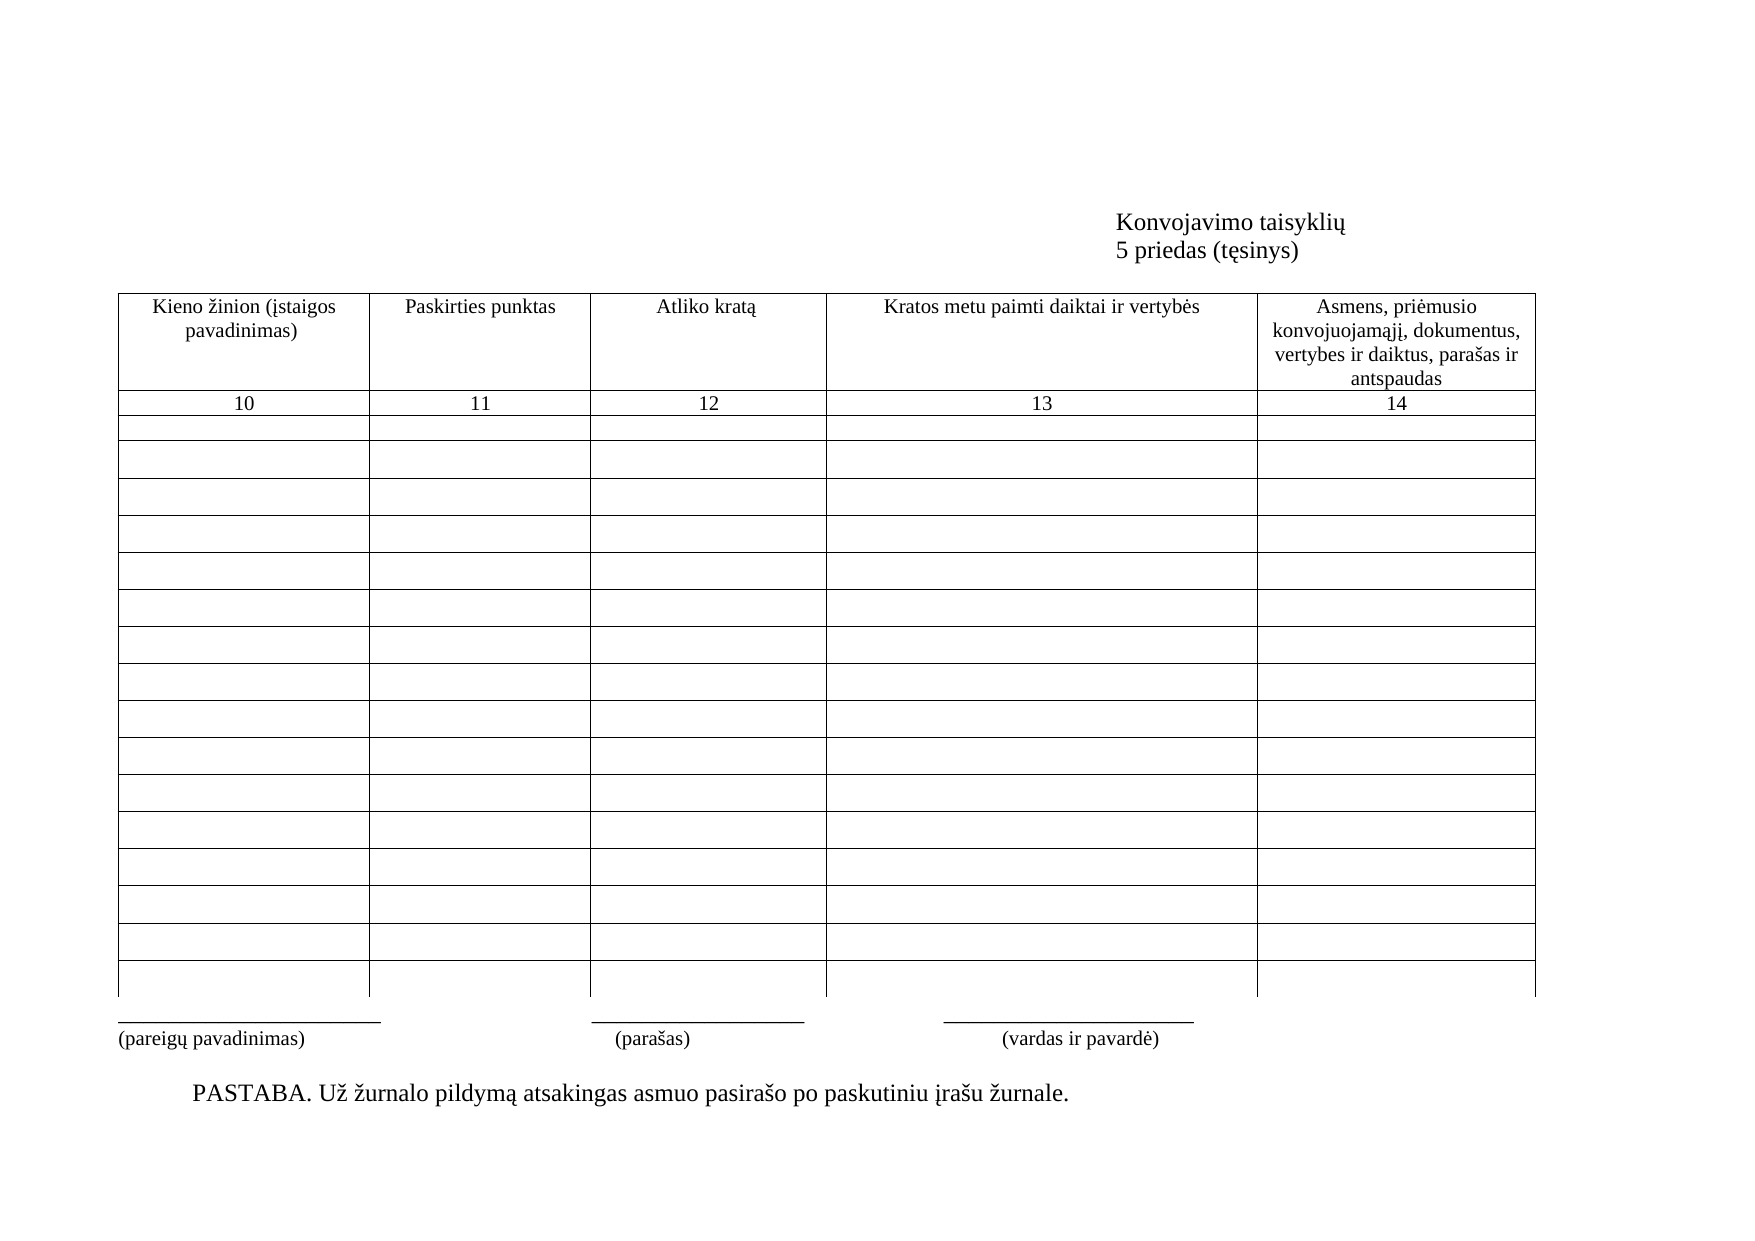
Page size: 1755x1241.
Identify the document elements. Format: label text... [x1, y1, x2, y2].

table_cell [1258, 627, 1535, 663]
table_cell [591, 590, 826, 626]
table_cell [370, 812, 590, 848]
table_cell [1258, 664, 1535, 700]
table_cell [119, 886, 369, 922]
table_header Asmens, priėmusio konvojuojamąjį, dokumentus, vertybes ir daiktus, parašas ir antspaudas [1258, 294, 1535, 390]
table_cell 10 [119, 391, 369, 415]
table_cell [591, 775, 826, 811]
table_cell [827, 441, 1257, 477]
table_cell [1258, 701, 1535, 737]
table_cell [591, 516, 826, 552]
table_cell [119, 479, 369, 514]
table_cell [119, 961, 369, 997]
table_cell [1258, 479, 1535, 514]
table_cell [370, 701, 590, 737]
table_cell [591, 553, 826, 589]
table_cell [1258, 416, 1535, 440]
table_cell [1258, 849, 1535, 885]
table_cell [827, 849, 1257, 885]
table_cell [1258, 775, 1535, 811]
table_cell [370, 441, 590, 477]
text 5 priedas (tęsinys) [118, 235, 1636, 264]
table_cell [1258, 924, 1535, 959]
table_cell 11 [370, 391, 590, 415]
table_cell [119, 553, 369, 589]
table_cell [1258, 886, 1535, 922]
table_cell [591, 886, 826, 922]
table_cell [591, 416, 826, 440]
table_cell [370, 849, 590, 885]
table_cell [119, 775, 369, 811]
table_cell [827, 775, 1257, 811]
table_cell [827, 961, 1257, 997]
table_cell [591, 664, 826, 700]
table_cell [827, 416, 1257, 440]
table_cell [1258, 812, 1535, 848]
table_cell [591, 627, 826, 663]
table_cell [1258, 553, 1535, 589]
table_cell [1258, 961, 1535, 997]
table_cell [119, 441, 369, 477]
table_cell [591, 812, 826, 848]
text PASTABA. Už žurnalo pildymą atsakingas asmuo pasirašo po paskutiniu įrašu žurnale. [118, 1078, 1636, 1107]
table_cell [1258, 516, 1535, 552]
table_cell [1258, 441, 1535, 477]
table_cell [119, 516, 369, 552]
text (pareigų pavadinimas) (parašas) (vardas ir pavardė) [118, 1025, 1636, 1049]
table_cell [370, 416, 590, 440]
table_cell [827, 886, 1257, 922]
table_cell [119, 812, 369, 848]
table_cell [591, 849, 826, 885]
table_cell 14 [1258, 391, 1535, 415]
table_cell [591, 701, 826, 737]
table_header Kieno žinion (įstaigos pavadinimas) [119, 294, 369, 390]
table_cell [827, 664, 1257, 700]
table_cell [370, 553, 590, 589]
table_cell [827, 924, 1257, 959]
table_cell [827, 553, 1257, 589]
table_cell [370, 590, 590, 626]
table_header Kratos metu paimti daiktai ir vertybės [827, 294, 1257, 390]
table_cell [1258, 590, 1535, 626]
table_cell [119, 664, 369, 700]
table_cell [370, 961, 590, 997]
table_cell [827, 479, 1257, 514]
table_cell [591, 441, 826, 477]
table_cell [370, 479, 590, 514]
text Konvojavimo taisyklių [118, 207, 1636, 235]
table_cell [370, 664, 590, 700]
table_cell 13 [827, 391, 1257, 415]
text _____________________ _________________ ____________________ [118, 997, 1636, 1025]
table_header Paskirties punktas [370, 294, 590, 390]
table_cell [827, 738, 1257, 774]
table_cell [827, 627, 1257, 663]
table_cell [119, 849, 369, 885]
table_cell [119, 924, 369, 959]
table_cell [1258, 738, 1535, 774]
table_header Atliko kratą [591, 294, 826, 390]
table_cell 12 [591, 391, 826, 415]
table_cell [119, 627, 369, 663]
table_cell [827, 590, 1257, 626]
table_cell [370, 924, 590, 959]
table_cell [591, 961, 826, 997]
table_cell [591, 924, 826, 959]
table_cell [370, 738, 590, 774]
table_cell [591, 738, 826, 774]
table_cell [119, 738, 369, 774]
table_cell [827, 701, 1257, 737]
table_cell [119, 701, 369, 737]
table_cell [370, 886, 590, 922]
table_cell [370, 516, 590, 552]
table_cell [827, 812, 1257, 848]
table_cell [370, 775, 590, 811]
table_cell [827, 516, 1257, 552]
table_cell [370, 627, 590, 663]
table_cell [591, 479, 826, 514]
table_cell [119, 590, 369, 626]
table_cell [119, 416, 369, 440]
